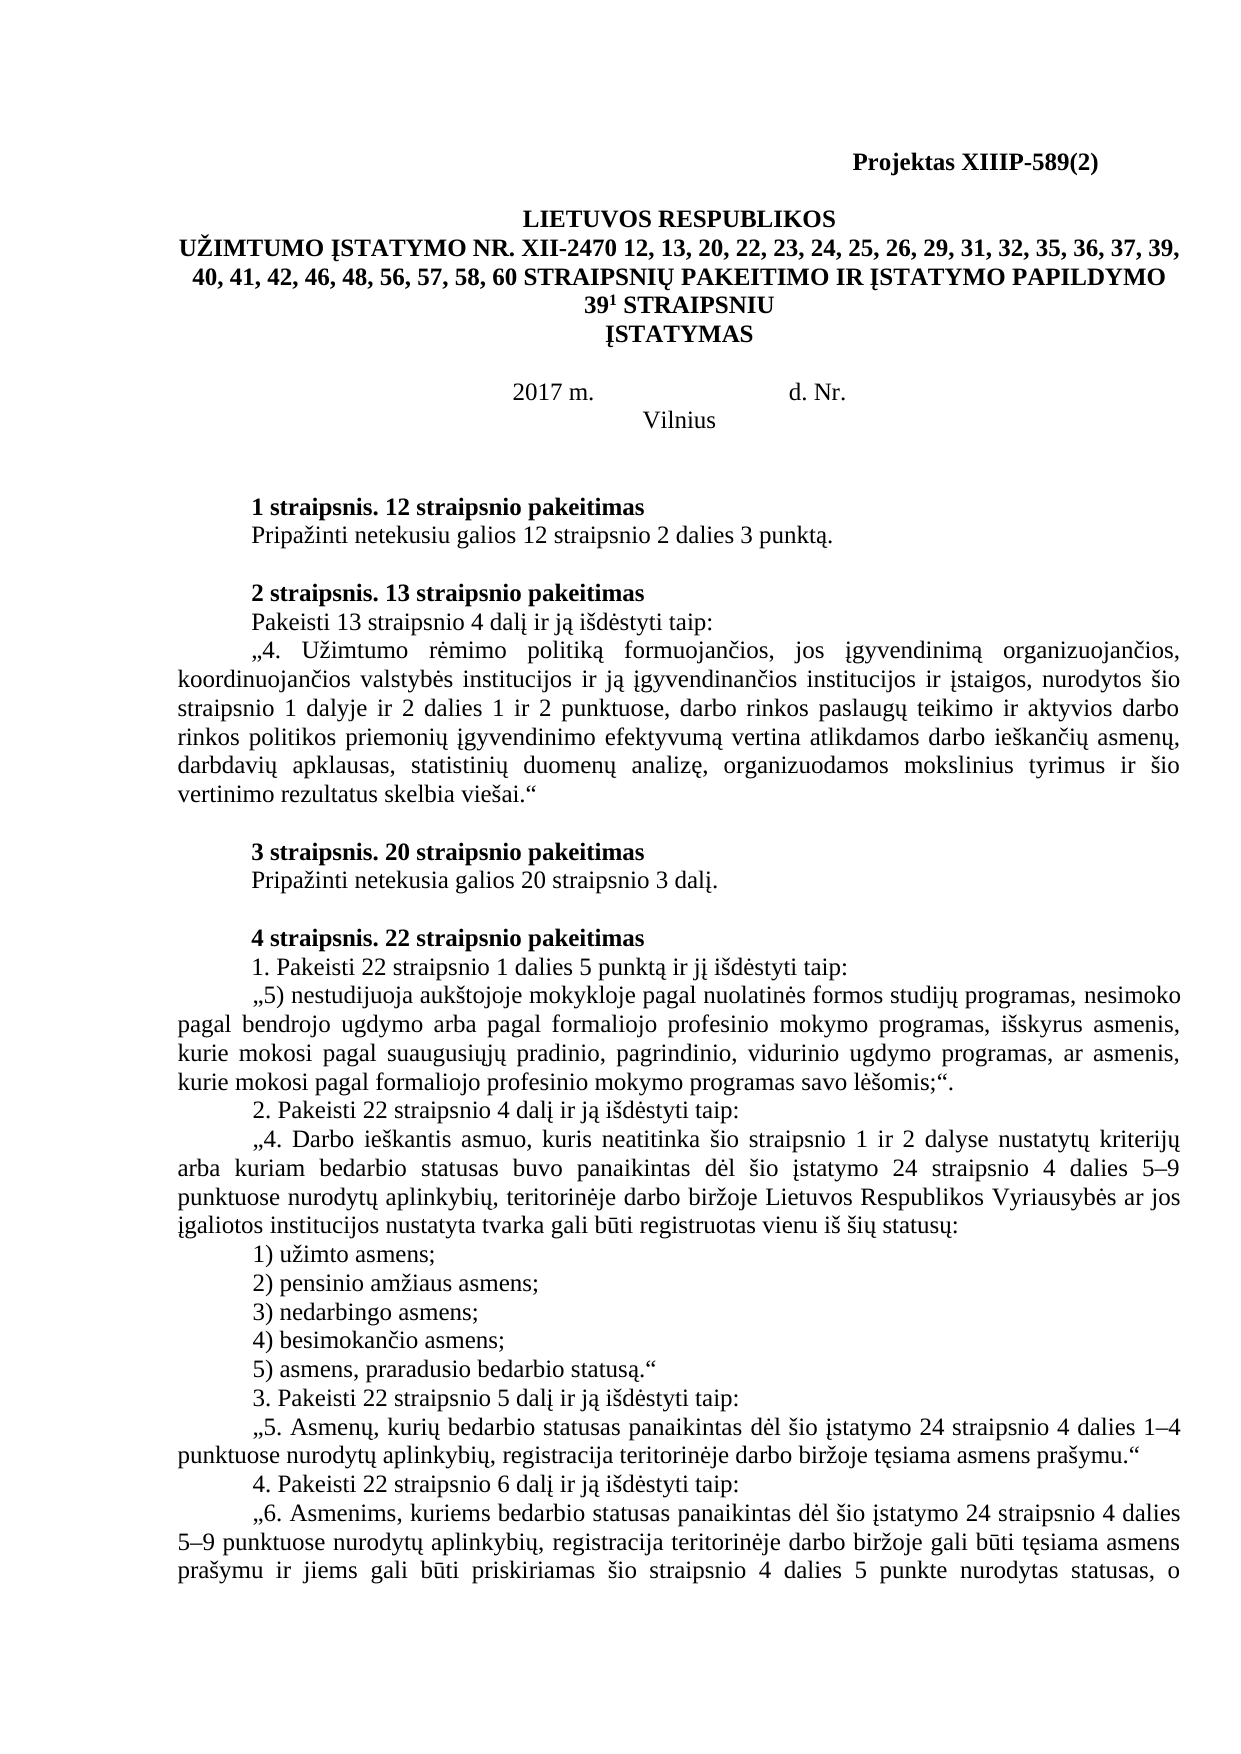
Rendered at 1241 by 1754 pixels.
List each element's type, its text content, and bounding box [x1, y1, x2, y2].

text 4. Pakeisti 22 straipsnio 6 dalį ir ją išdėstyti taip: [177, 1469, 1181, 1498]
text „4. Darbo ieškantis asmuo, kuris neatitinka šio straipsnio 1 ir 2 dalyse nustatytų kriterijų arba kuriam bedarbio statusas buvo panaikintas dėl šio įstatymo 24 straipsnio 4 dalies 5–9 punktuose nurodytų aplinkybių, teritorinėje darbo biržoje Lietuvos Respublikos Vyriausybės ar jos įgaliotos institucijos nustatyta tvarka gali būti registruotas vienu iš šių statusų: [177, 1124, 1181, 1239]
text 3) nedarbingo asmens; [177, 1297, 1181, 1326]
text 4 straipsnis. 22 straipsnio pakeitimas [177, 923, 1181, 952]
text 2017 m. d. Nr. [177, 377, 1181, 406]
text 2. Pakeisti 22 straipsnio 4 dalį ir ją išdėstyti taip: [177, 1096, 1181, 1124]
text „6. Asmenims, kuriems bedarbio statusas panaikintas dėl šio įstatymo 24 straipsnio 4 dalies 5–9 punktuose nurodytų aplinkybių, registracija teritorinėje darbo biržoje gali būti tęsiama asmens prašymu ir jiems gali būti priskiriamas šio straipsnio 4 dalies 5 punkte nurodytas statusas, o [177, 1498, 1181, 1584]
text 2) pensinio amžiaus asmens; [177, 1268, 1181, 1297]
text „5) nestudijuoja aukštojoje mokykloje pagal nuolatinės formos studijų programas, nesimoko pagal bendrojo ugdymo arba pagal formaliojo profesinio mokymo programas, išskyrus asmenis, kurie mokosi pagal suaugusiųjų pradinio, pagrindinio, vidurinio ugdymo programas, ar asmenis, kurie mokosi pagal formaliojo profesinio mokymo programas savo lėšomis;“. [177, 981, 1181, 1096]
text 4) besimokančio asmens; [177, 1326, 1181, 1354]
text LIETUVOS RESPUBLIKOS [177, 204, 1181, 233]
text „4. Užimtumo rėmimo politiką formuojančios, jos įgyvendinimą organizuojančios, koordinuojančios valstybės institucijos ir ją įgyvendinančios institucijos ir įstaigos, nurodytos šio straipsnio 1 dalyje ir 2 dalies 1 ir 2 punktuose, darbo rinkos paslaugų teikimo ir aktyvios darbo rinkos politikos priemonių įgyvendinimo efektyvumą vertina atlikdamos darbo ieškančių asmenų, darbdavių apklausas, statistinių duomenų analizę, organizuodamos mokslinius tyrimus ir šio vertinimo rezultatus skelbia viešai.“ [177, 636, 1181, 808]
text 1) užimto asmens; [177, 1239, 1181, 1268]
text „5. Asmenų, kurių bedarbio statusas panaikintas dėl šio įstatymo 24 straipsnio 4 dalies 1–4 punktuose nurodytų aplinkybių, registracija teritorinėje darbo biržoje tęsiama asmens prašymu.“ [177, 1412, 1181, 1469]
text 2 straipsnis. 13 straipsnio pakeitimas [177, 578, 1181, 607]
text Pakeisti 13 straipsnio 4 dalį ir ją išdėstyti taip: [177, 607, 1181, 636]
text UŽIMTUMO ĮSTATYMO NR. XII-2470 12, 13, 20, 22, 23, 24, 25, 26, 29, 31, 32, 35, 36, 37, 39, 40, 41, 42, 46, 48, 56, 57, 58, 60 STRAIPSNIŲ PAKEITIMO IR ĮSTATYMO PAPILDYMO 391 STRAIPSNIU [177, 233, 1181, 319]
text 3. Pakeisti 22 straipsnio 5 dalį ir ją išdėstyti taip: [177, 1383, 1181, 1412]
text 5) asmens, praradusio bedarbio statusą.“ [177, 1354, 1181, 1383]
text 3 straipsnis. 20 straipsnio pakeitimas [177, 837, 1181, 866]
text 1. Pakeisti 22 straipsnio 1 dalies 5 punktą ir jį išdėstyti taip: [177, 952, 1181, 981]
text Projektas XIIIP-589(2) [810, 147, 1181, 176]
text 1 straipsnis. 12 straipsnio pakeitimas [177, 492, 1181, 521]
text Pripažinti netekusiu galios 12 straipsnio 2 dalies 3 punktą. [177, 521, 1181, 549]
text Vilnius [177, 406, 1181, 434]
text ĮSTATYMAS [177, 319, 1181, 348]
text Pripažinti netekusia galios 20 straipsnio 3 dalį. [177, 866, 1181, 894]
